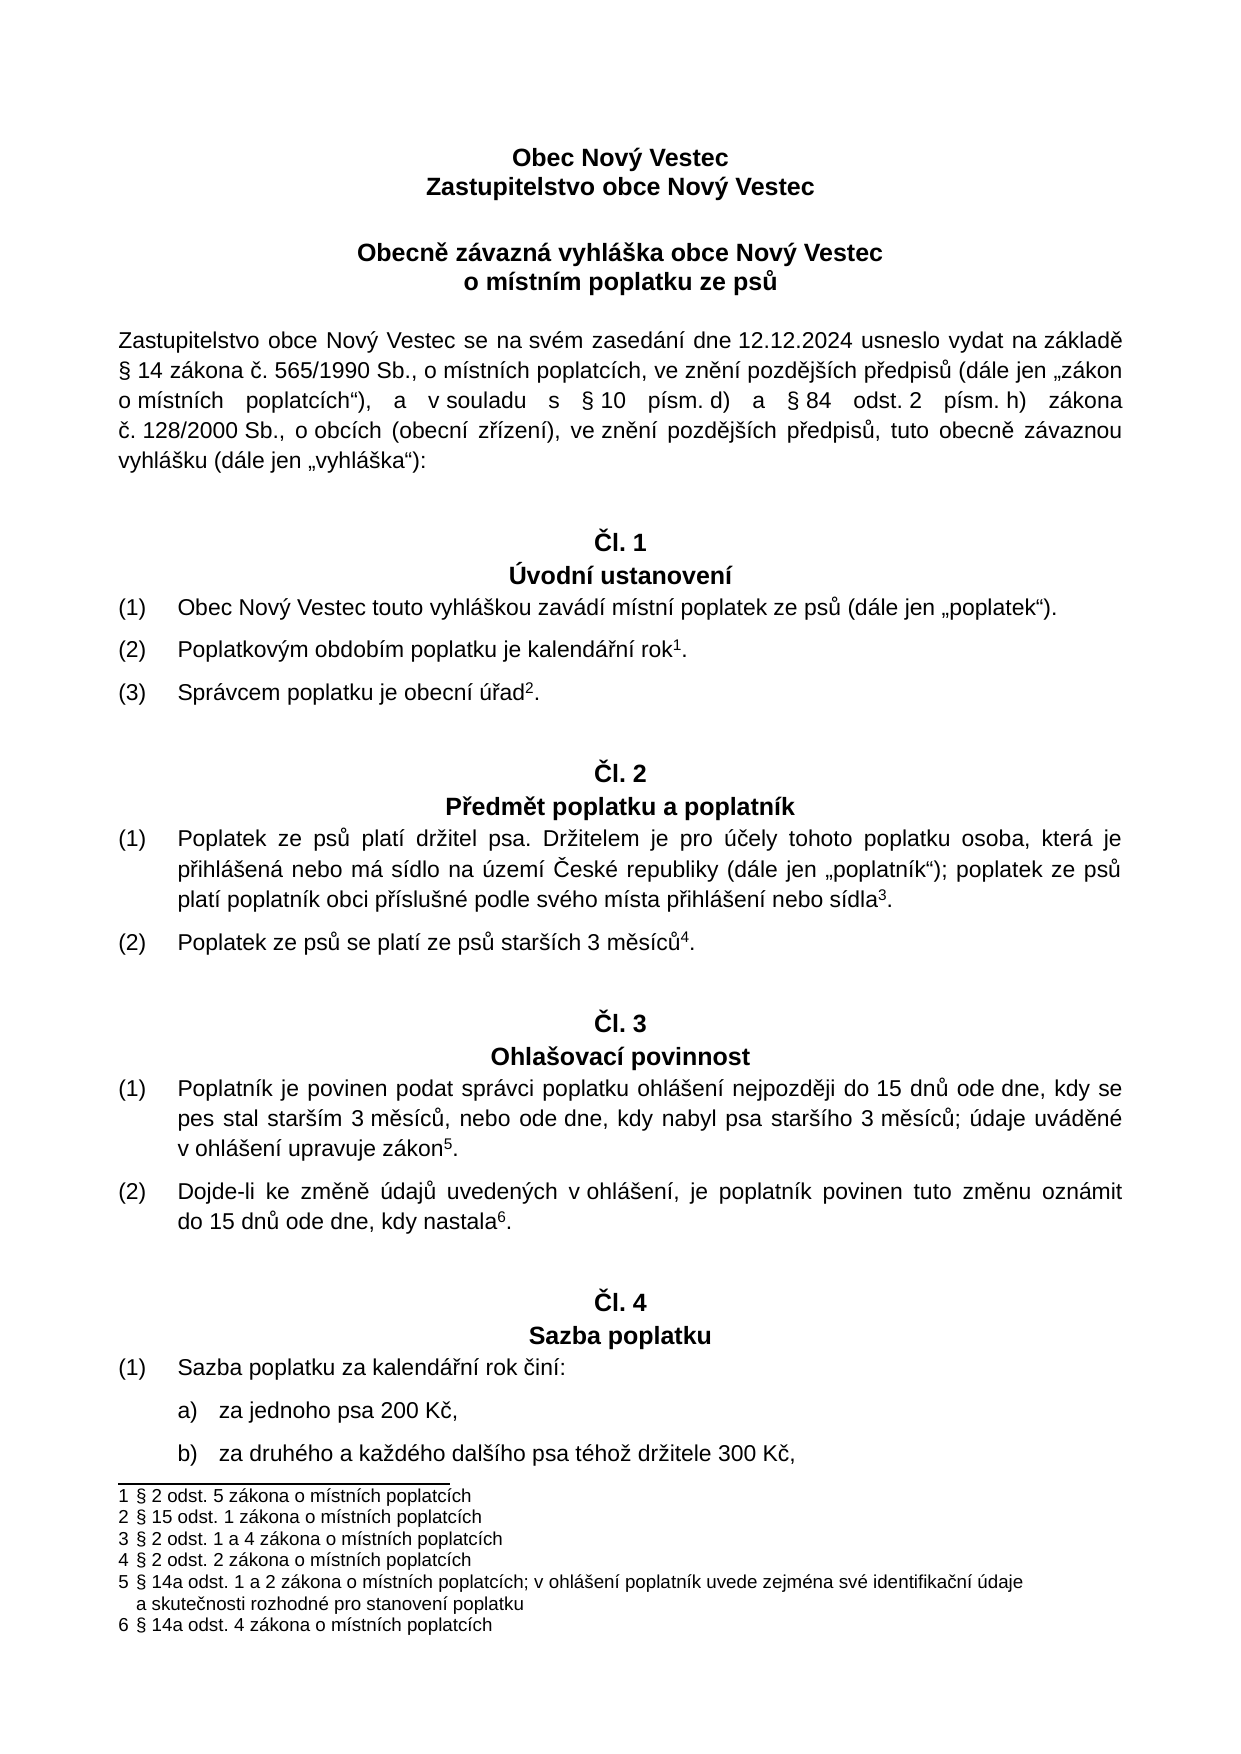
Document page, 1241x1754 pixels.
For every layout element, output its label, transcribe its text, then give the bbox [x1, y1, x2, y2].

list § 14a odst. 1 a 2 zákona o místních poplatcích; v ohlášení poplatník uvede zejména své identifikační údaje a skutečnosti rozhodné pro stanovení poplatku [118, 1571, 1122, 1614]
list Poplatek ze psů platí držitel psa. Držitelem je pro účely tohoto poplatku osoba, která je přihlášená nebo má sídlo na území České republiky (dále jen „poplatník“); poplatek ze psů platí poplatník obci příslušné podle svého místa přihlášení nebo sídla. [118, 825, 1122, 912]
subtitle Čl. 2 Předmět poplatku a poplatník [118, 759, 1122, 821]
list Správcem poplatku je obecní úřad. [118, 679, 1122, 706]
list Poplatkovým obdobím poplatku je kalendářní rok. [118, 636, 1122, 663]
list za jednoho psa 200 Kč, [177, 1397, 1122, 1423]
subtitle Čl. 1 Úvodní ustanovení [118, 528, 1122, 589]
subtitle Čl. 3 Ohlašovací povinnost [118, 1009, 1122, 1071]
subtitle Čl. 4 Sazba poplatku [118, 1288, 1122, 1350]
list § 2 odst. 1 a 4 zákona o místních poplatcích [118, 1528, 1122, 1549]
list za druhého a každého dalšího psa téhož držitele 300 Kč, [177, 1440, 1122, 1466]
list § 2 odst. 2 zákona o místních poplatcích [118, 1549, 1122, 1571]
list Obec Nový Vestec touto vyhláškou zavádí místní poplatek ze psů (dále jen „poplatek“). [118, 594, 1122, 620]
list Dojde-li ke změně údajů uvedených v ohlášení, je poplatník povinen tuto změnu oznámit do 15 dnů ode dne, kdy nastala. [118, 1178, 1122, 1234]
list Poplatek ze psů se platí ze psů starších 3 měsíců. [118, 928, 1122, 955]
list Sazba poplatku za kalendářní rok činí: [118, 1354, 1122, 1381]
list § 2 odst. 5 zákona o místních poplatcích [118, 1484, 1122, 1506]
subtitle Obecně závazná vyhláška obce Nový Vestec o místním poplatku ze psů [118, 238, 1122, 295]
list § 15 odst. 1 zákona o místních poplatcích [118, 1506, 1122, 1528]
list Poplatník je povinen podat správci poplatku ohlášení nejpozději do 15 dnů ode dne, kdy se pes stal starším 3 měsíců, nebo ode dne, kdy nabyl psa staršího 3 měsíců; údaje uváděné v ohlášení upravuje zákon. [118, 1075, 1122, 1162]
text Zastupitelstvo obce Nový Vestec se na svém zasedání dne 12.12.2024 usneslo vydat na základě § 14 zákona č. 565/1990 Sb., o místních poplatcích, ve znění pozdějších předpisů (dále jen „zákon o místních poplatcích“), a v souladu s § 10 písm. d) a § 84 odst. 2 písm. h) zákona č. 128/2000 Sb., o obcích (obecní zřízení), ve znění pozdějších předpisů, tuto obecně závaznou vyhlášku (dále jen „vyhláška“): [118, 327, 1122, 474]
list § 14a odst. 4 zákona o místních poplatcích [118, 1614, 1122, 1635]
text Obec Nový Vestec Zastupitelstvo obce Nový Vestec [118, 143, 1122, 201]
